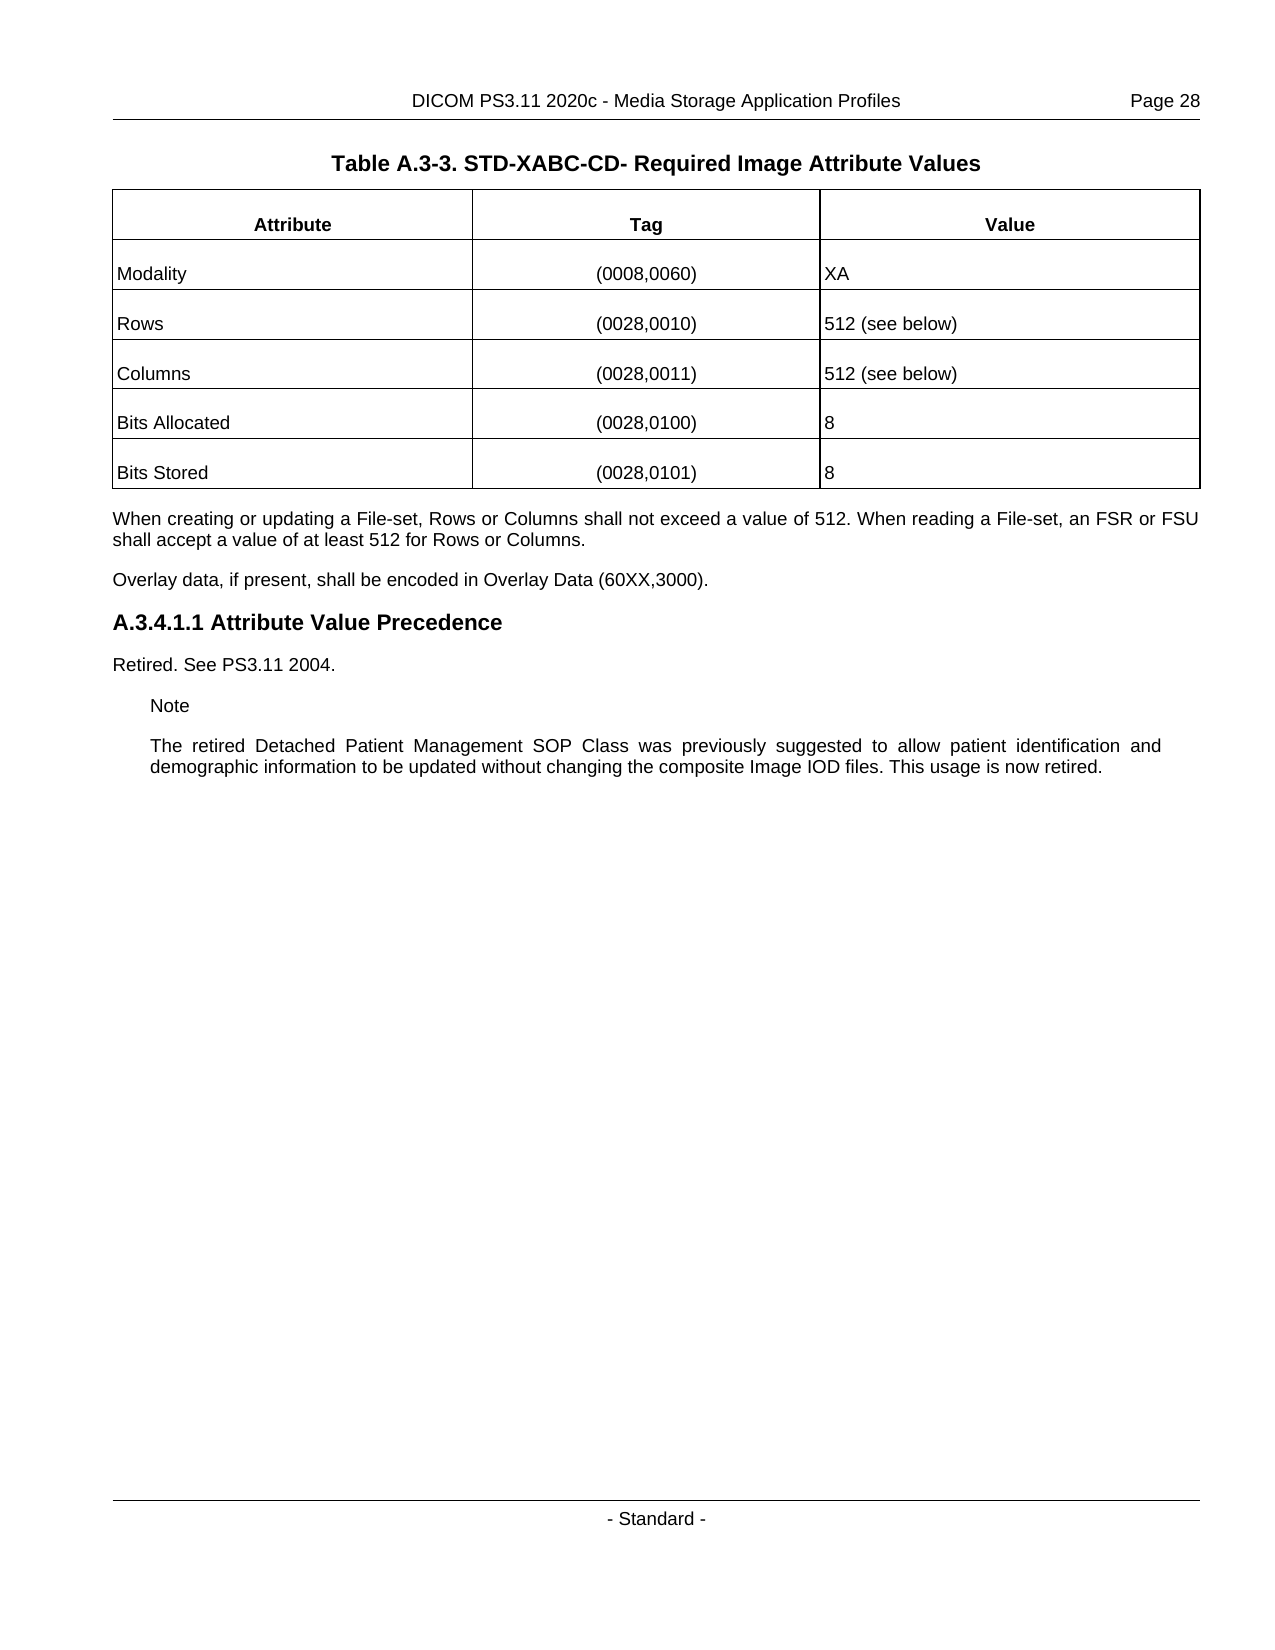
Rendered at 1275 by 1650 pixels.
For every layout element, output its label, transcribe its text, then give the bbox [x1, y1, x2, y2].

table_cell (0028,0100) [473, 389, 819, 438]
table_cell Bits Stored [113, 439, 472, 487]
table_cell 8 [821, 439, 1199, 487]
table_cell Rows [113, 290, 472, 338]
table_cell (0008,0060) [473, 240, 819, 289]
table_header Tag [473, 190, 819, 239]
text When creating or updating a File-set, Rows or Columns shall not exceed a value of 512. When reading a File-set, an FSR or FSU shall accept a value of at least 512 for Rows or Columns. [112, 507, 1200, 550]
table_cell 512 (see below) [821, 340, 1199, 388]
text Note [150, 694, 1162, 716]
table_cell XA [821, 240, 1199, 289]
table_cell (0028,0011) [473, 340, 819, 388]
table_cell (0028,0101) [473, 439, 819, 487]
text The retired Detached Patient Management SOP Class was previously suggested to allow patient identification and demographic information to be updated without changing the composite Image IOD files. This usage is now retired. [150, 735, 1162, 778]
table_cell 512 (see below) [821, 290, 1199, 338]
table_header Attribute [113, 190, 472, 239]
text Table A.3-3. STD-XABC-CD- Required Image Attribute Values [112, 150, 1200, 176]
text Retired. See PS3.11 2004. [112, 654, 1200, 676]
text A.3.4.1.1 Attribute Value Precedence [112, 609, 1200, 635]
table_header Value [821, 190, 1199, 239]
table_cell 8 [821, 389, 1199, 438]
table_cell Modality [113, 240, 472, 289]
table_cell (0028,0010) [473, 290, 819, 338]
text Overlay data, if present, shall be encoded in Overlay Data (60XX,3000). [112, 569, 1200, 591]
table_cell Bits Allocated [113, 389, 472, 438]
table_cell Columns [113, 340, 472, 388]
